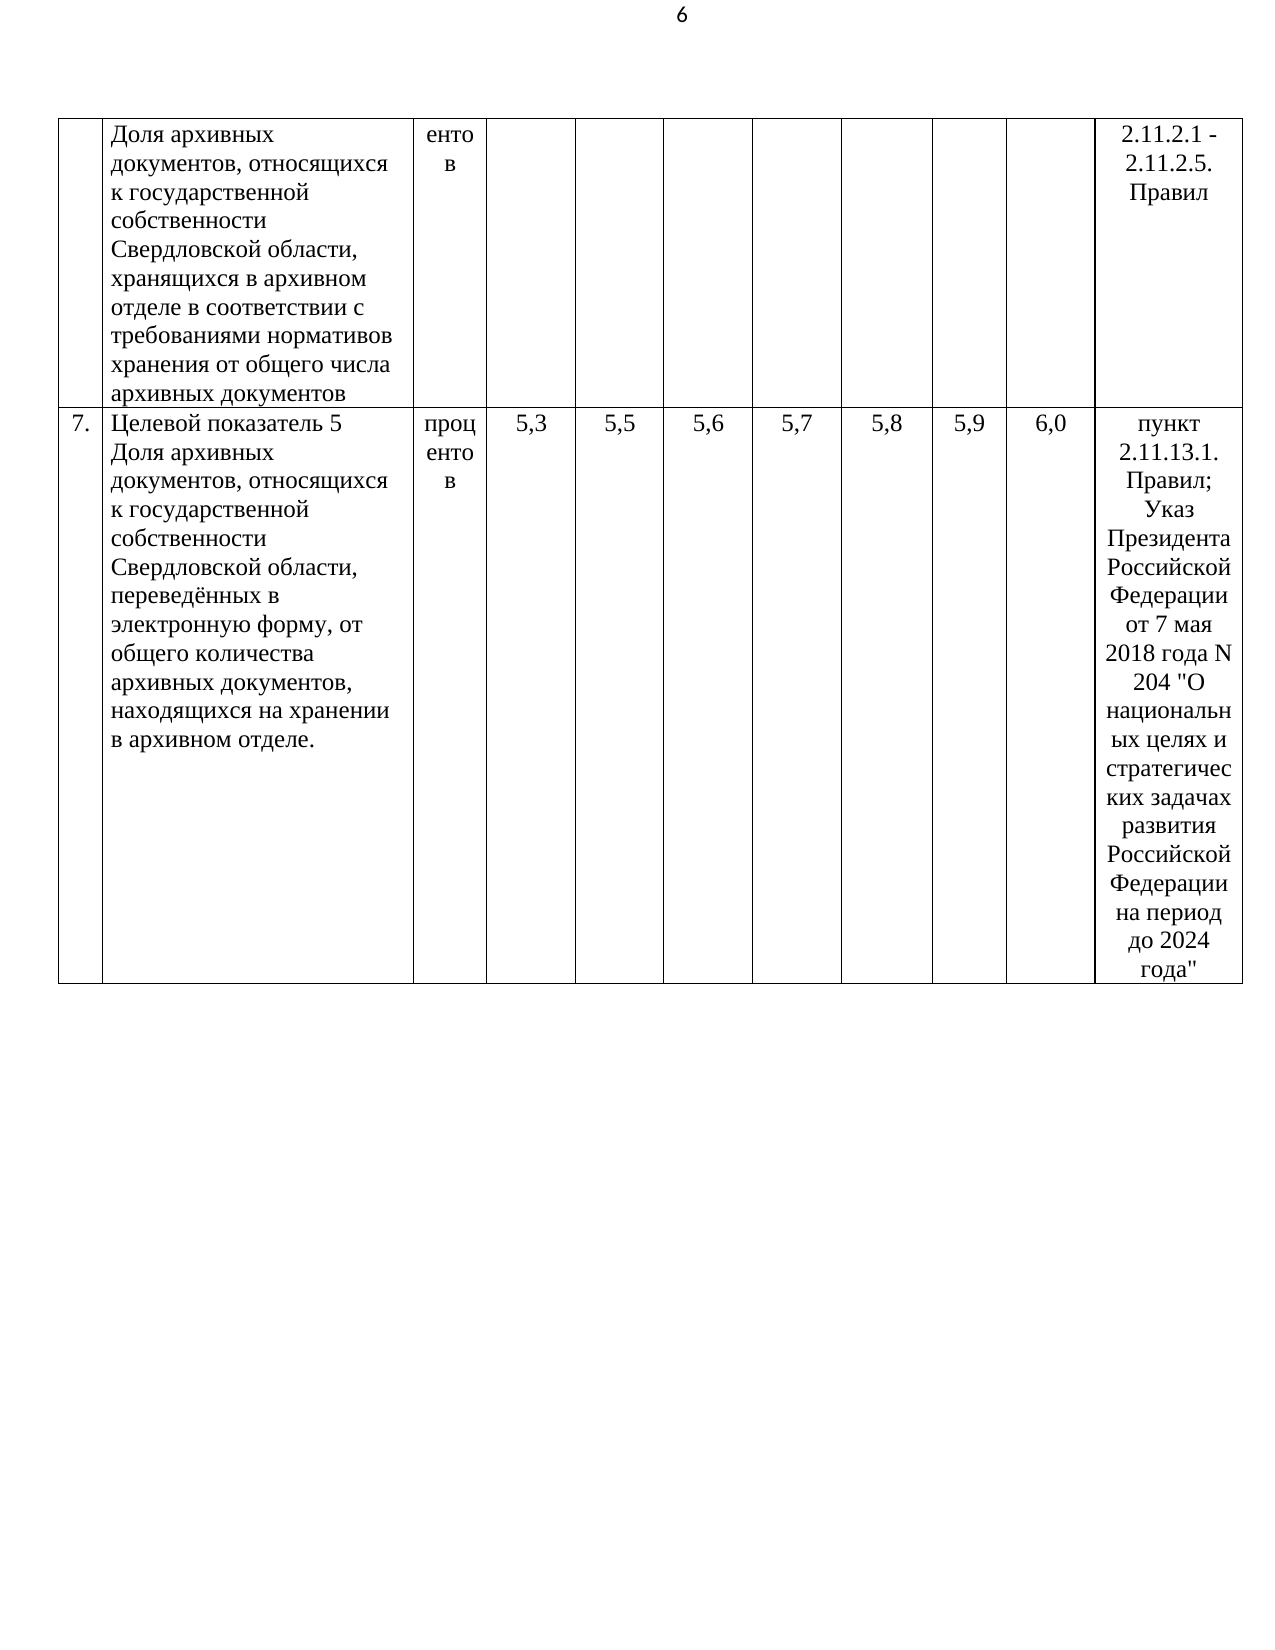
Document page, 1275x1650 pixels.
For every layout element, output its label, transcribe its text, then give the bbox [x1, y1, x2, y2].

table_cell [933, 119, 1006, 407]
table_cell 5,9 [933, 408, 1006, 983]
table_cell 7. [59, 408, 102, 983]
table_cell 5,3 [487, 408, 575, 983]
table_cell 5,5 [576, 408, 663, 983]
table_cell Доля архивных документов, относящихся к государственной собственности Свердловской области, хранящихся в архивном отделе в соответствии с требованиями нормативов хранения от общего числа архивных документов [103, 119, 413, 407]
table_cell [753, 119, 841, 407]
table_cell [487, 119, 575, 407]
table_cell 6,0 [1007, 408, 1094, 983]
table_cell процентов [414, 408, 486, 983]
table_cell пункт 2.11.13.1. Правил; Указ Президента Российской Федерации от 7 мая 2018 года N 204 "О национальных целях и стратегических задачах развития Российской Федерации на период до 2024 года" [1096, 408, 1242, 983]
table_cell ентов [414, 119, 486, 407]
table_cell [59, 119, 102, 407]
table_cell 5,7 [753, 408, 841, 983]
table_cell [664, 119, 752, 407]
table_cell [1007, 119, 1094, 407]
table_cell [842, 119, 932, 407]
table_cell 5,8 [842, 408, 932, 983]
table_cell Целевой показатель 5 Доля архивных документов, относящихся к государственной собственности Свердловской области, переведённых в электронную форму, от общего количества архивных документов, находящихся на хранении в архивном отделе. [103, 408, 413, 983]
table_cell 5,6 [664, 408, 752, 983]
table_cell 2.11.2.1 - 2.11.2.5. Правил [1096, 119, 1242, 407]
table_cell [576, 119, 663, 407]
